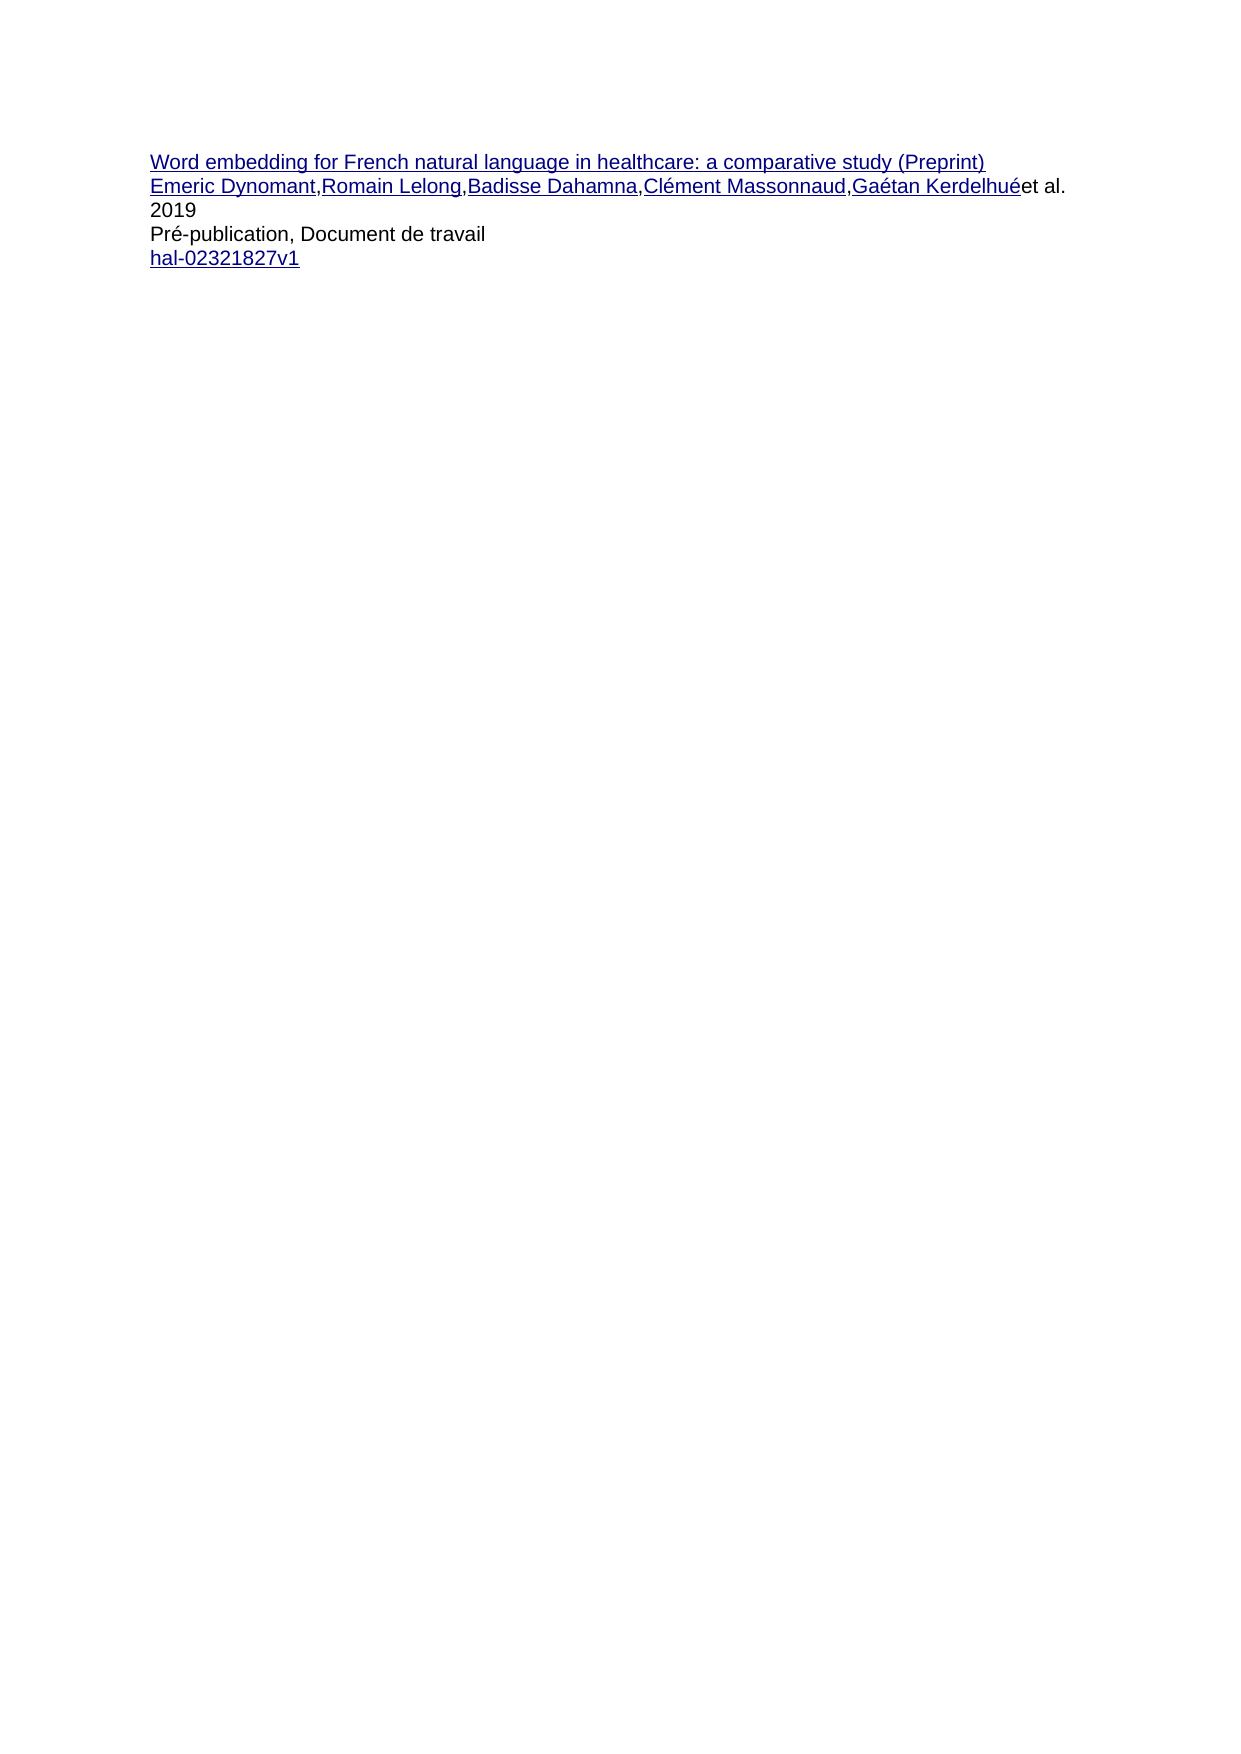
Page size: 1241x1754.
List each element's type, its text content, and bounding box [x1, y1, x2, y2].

table_cell Word embedding for French natural language in healthcare: a comparative study (Preprint) Emeric Dynomant,Romain Lelong,Badisse Dahamna,Clément Massonnaud,Gaétan Kerdelhuéet al. 2019 Pré-publication, Document de travail hal-02321827v1 [150, 150, 1090, 270]
